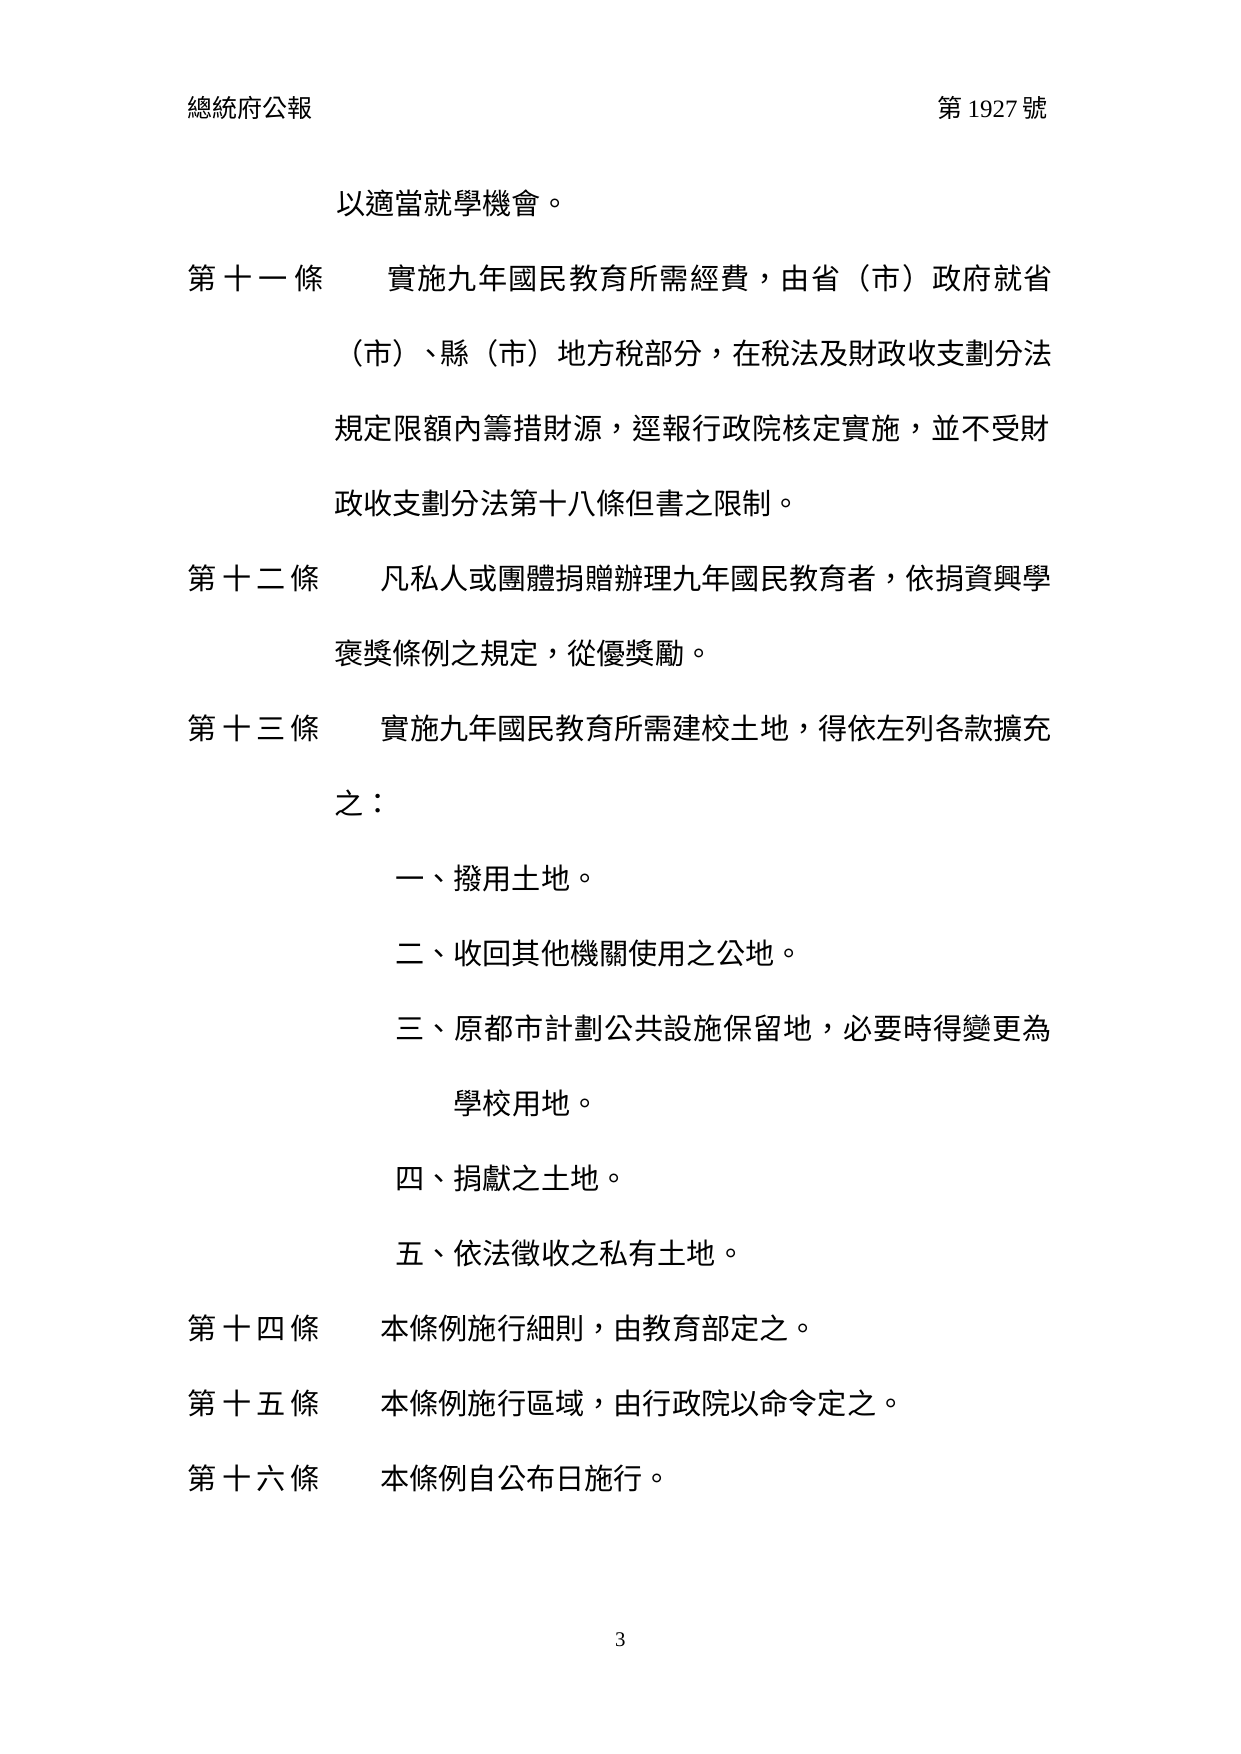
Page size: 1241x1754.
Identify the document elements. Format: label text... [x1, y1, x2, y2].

text 第十四條 本條例施行細則，由教育部定之。 [187, 1289, 1053, 1364]
text 以適當就學機會。 [187, 164, 1053, 239]
text 第十五條 本條例施行區域，由行政院以命令定之。 [187, 1364, 1053, 1439]
text 一、撥用土地。 [395, 839, 1053, 914]
text 三、原都市計劃公共設施保留地，必要時得變更為學校用地。 [395, 989, 1053, 1139]
text 第十三條 實施九年國民教育所需建校土地，得依左列各款擴充之： [187, 689, 1053, 839]
text 五、依法徵收之私有土地。 [395, 1214, 1053, 1289]
text 第十二條 凡私人或團體捐贈辦理九年國民教育者，依捐資興學褒獎條例之規定，從優獎勵。 [187, 539, 1053, 689]
text 四、捐獻之土地。 [395, 1139, 1053, 1214]
text 第十六條 本條例自公布日施行。 [187, 1439, 1053, 1514]
text 二、收回其他機關使用之公地。 [395, 914, 1053, 989]
text 第十一條 實施九年國民教育所需經費，由省（市）政府就省（市）、縣（市）地方稅部分，在稅法及財政收支劃分法規定限額內籌措財源，逕報行政院核定實施，並不受財政收支劃分法第十八條但書之限制。 [187, 239, 1053, 539]
